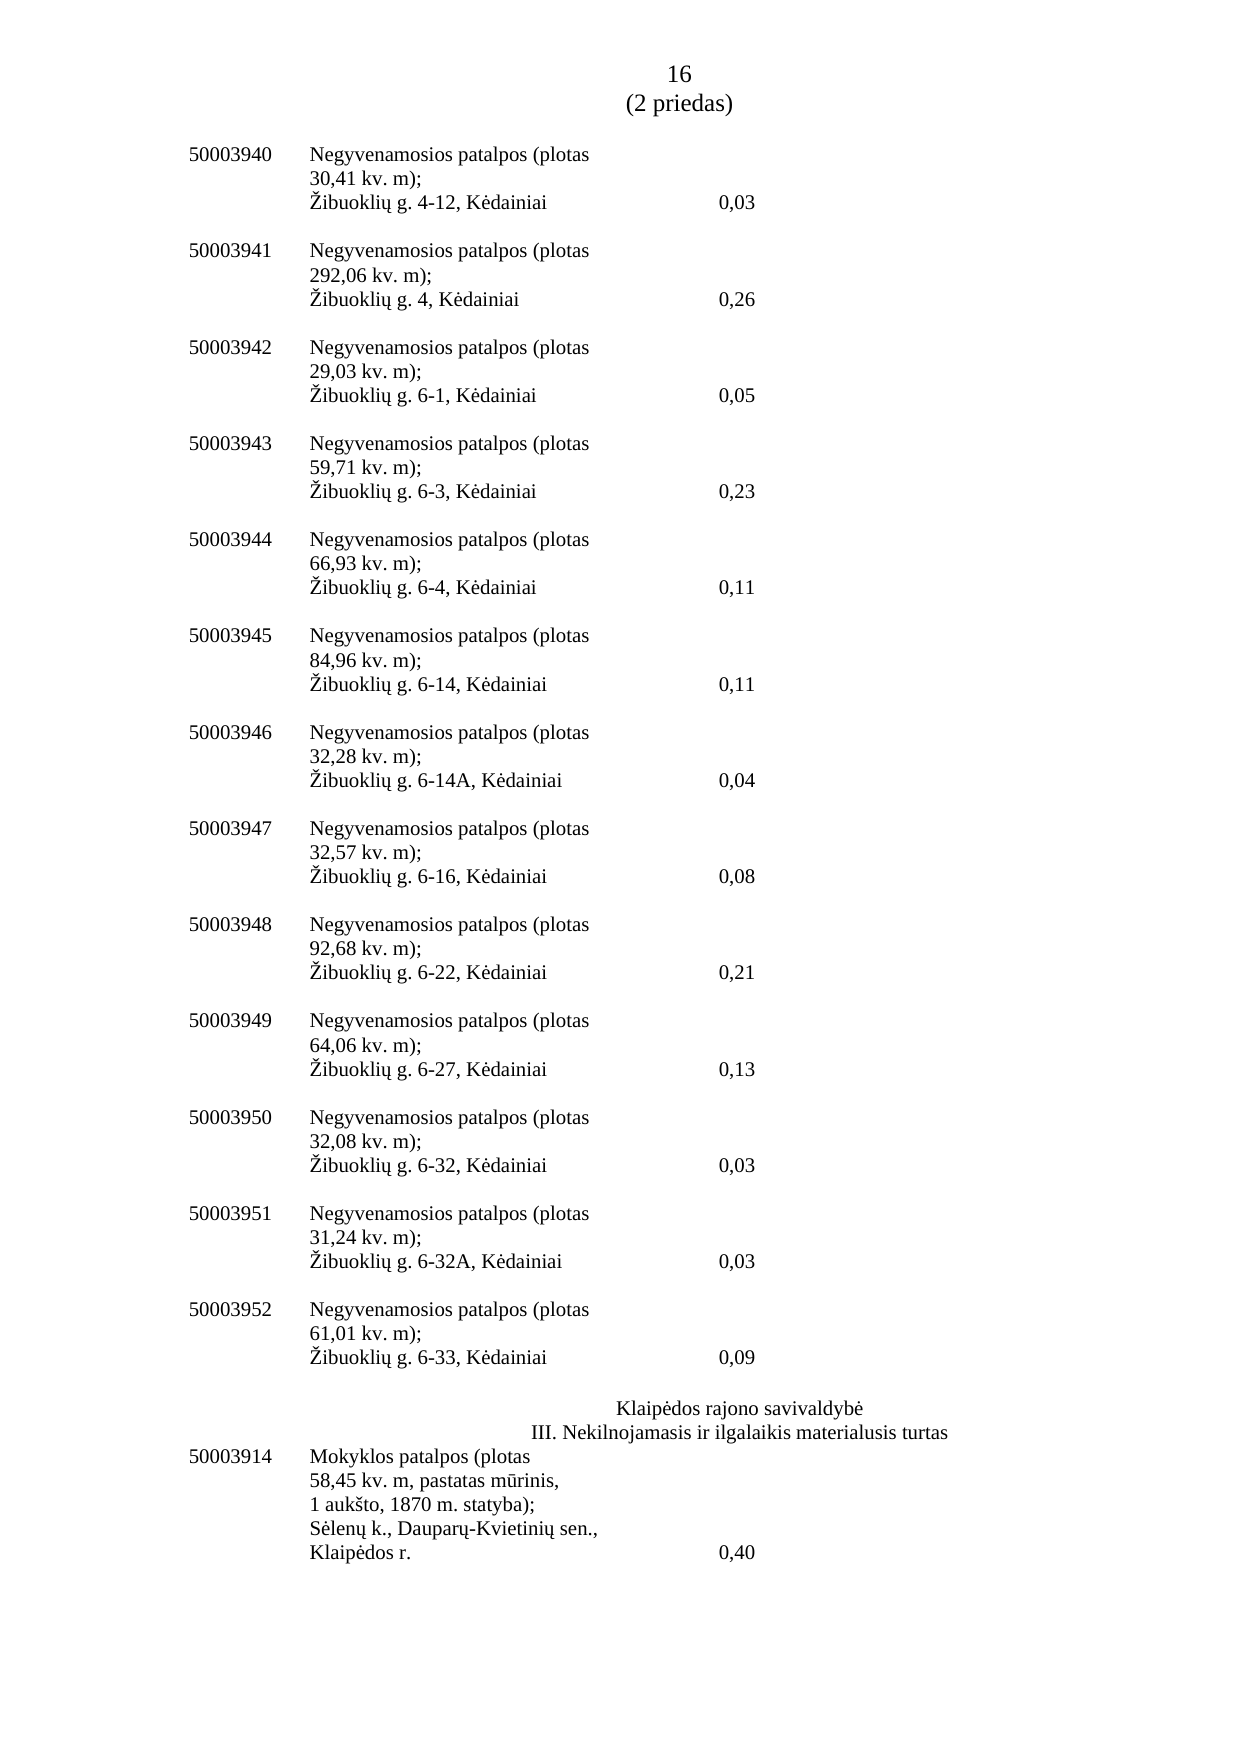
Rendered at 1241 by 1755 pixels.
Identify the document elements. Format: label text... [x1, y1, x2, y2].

table_cell [888, 1297, 970, 1369]
table_cell Negyvenamosios patalpos (plotas 29,03 kv. m); Žibuoklių g. 6-1, Kėdainiai [298, 335, 631, 407]
table_cell [970, 335, 1092, 407]
table_cell 0,21 [631, 912, 766, 984]
table_cell [888, 335, 970, 407]
table_cell [766, 720, 888, 792]
table_cell [970, 720, 1092, 792]
table_cell [888, 1444, 970, 1564]
table_cell [970, 912, 1092, 984]
table_cell Negyvenamosios patalpos (plotas 31,24 kv. m); Žibuoklių g. 6-32A, Kėdainiai [298, 1201, 631, 1273]
table_cell 0,05 [631, 335, 766, 407]
table_cell [766, 527, 888, 599]
table_cell [177, 888, 1181, 912]
table_cell Klaipėdos rajono savivaldybė [298, 1396, 1181, 1419]
table_cell 0,40 [631, 1444, 766, 1564]
table_cell 0,08 [631, 816, 766, 888]
table_cell 50003950 [177, 1105, 298, 1177]
table_cell [177, 407, 1181, 431]
table_cell [177, 1177, 1181, 1201]
table_cell [888, 816, 970, 888]
table_cell [888, 1009, 970, 1081]
table_cell [888, 912, 970, 984]
table_cell [888, 624, 970, 696]
table_cell [888, 527, 970, 599]
table_cell 0,09 [631, 1297, 766, 1369]
table_cell [766, 335, 888, 407]
table_cell 50003941 [177, 239, 298, 311]
table_cell Negyvenamosios patalpos (plotas 61,01 kv. m); Žibuoklių g. 6-33, Kėdainiai [298, 1297, 631, 1369]
table_cell [766, 624, 888, 696]
table_cell [766, 912, 888, 984]
table_cell [970, 624, 1092, 696]
table_cell [177, 792, 1181, 816]
table_cell 0,11 [631, 527, 766, 599]
table_cell [970, 1297, 1092, 1369]
table_cell [1092, 1201, 1181, 1273]
table_cell [888, 1201, 970, 1273]
table_cell [1092, 1444, 1181, 1564]
table_cell [766, 1444, 888, 1564]
table_cell [970, 816, 1092, 888]
table_cell [1092, 335, 1181, 407]
table_cell [1092, 239, 1181, 311]
table_cell 0,03 [631, 142, 766, 214]
table_cell Negyvenamosios patalpos (plotas 292,06 kv. m); Žibuoklių g. 4, Kėdainiai [298, 239, 631, 311]
table_cell [970, 527, 1092, 599]
table_cell [1092, 1105, 1181, 1177]
table_cell Negyvenamosios patalpos (plotas 92,68 kv. m); Žibuoklių g. 6-22, Kėdainiai [298, 912, 631, 984]
table_cell [970, 1009, 1092, 1081]
table_cell Negyvenamosios patalpos (plotas 84,96 kv. m); Žibuoklių g. 6-14, Kėdainiai [298, 624, 631, 696]
table_cell Negyvenamosios patalpos (plotas 32,28 kv. m); Žibuoklių g. 6-14A, Kėdainiai [298, 720, 631, 792]
table_cell [177, 1564, 1181, 1588]
table_cell [1092, 1297, 1181, 1369]
table_cell III. Nekilnojamasis ir ilgalaikis materialusis turtas [298, 1420, 1181, 1444]
table_cell [766, 1105, 888, 1177]
table_cell 0,26 [631, 239, 766, 311]
table_cell [177, 1396, 298, 1419]
table_cell [970, 431, 1092, 503]
table_cell [177, 1420, 298, 1444]
table_cell Negyvenamosios patalpos (plotas 30,41 kv. m); Žibuoklių g. 4-12, Kėdainiai [298, 142, 631, 214]
table_cell [1092, 720, 1181, 792]
table_cell Negyvenamosios patalpos (plotas 32,57 kv. m); Žibuoklių g. 6-16, Kėdainiai [298, 816, 631, 888]
table_cell Negyvenamosios patalpos (plotas 59,71 kv. m); Žibuoklių g. 6-3, Kėdainiai [298, 431, 631, 503]
table_cell [177, 1273, 1181, 1297]
table_cell [1092, 1009, 1181, 1081]
table_cell [177, 503, 1181, 527]
table_cell 0,03 [631, 1201, 766, 1273]
table_cell 50003947 [177, 816, 298, 888]
table_cell [970, 1105, 1092, 1177]
table_cell [766, 431, 888, 503]
table_cell [177, 984, 1181, 1008]
table_cell 0,03 [631, 1105, 766, 1177]
table_cell [177, 214, 1181, 238]
table_cell 50003948 [177, 912, 298, 984]
table_cell [970, 142, 1092, 214]
table_cell 50003940 [177, 142, 298, 214]
table_cell [766, 142, 888, 214]
table_cell [888, 142, 970, 214]
table_cell 50003945 [177, 624, 298, 696]
table_cell 50003951 [177, 1201, 298, 1273]
table_cell [1092, 624, 1181, 696]
table_cell [970, 1444, 1092, 1564]
table_cell 50003946 [177, 720, 298, 792]
table_cell [970, 239, 1092, 311]
table_cell Negyvenamosios patalpos (plotas 66,93 kv. m); Žibuoklių g. 6-4, Kėdainiai [298, 527, 631, 599]
table_cell 0,13 [631, 1009, 766, 1081]
table_cell Negyvenamosios patalpos (plotas 32,08 kv. m); Žibuoklių g. 6-32, Kėdainiai [298, 1105, 631, 1177]
table_cell 50003914 [177, 1444, 298, 1564]
table_cell 0,11 [631, 624, 766, 696]
table_cell [766, 1297, 888, 1369]
table_cell [888, 1105, 970, 1177]
table_cell Mokyklos patalpos (plotas 58,45 kv. m, pastatas mūrinis, 1 aukšto, 1870 m. statyba); Sėlenų k., Dauparų-Kvietinių sen., Klaipėdos r. [298, 1444, 631, 1564]
table_cell 50003942 [177, 335, 298, 407]
table_cell [1092, 912, 1181, 984]
table_cell [888, 239, 970, 311]
table_cell [177, 311, 1181, 335]
table_cell [177, 696, 1181, 720]
table_cell 50003949 [177, 1009, 298, 1081]
table_cell 0,04 [631, 720, 766, 792]
table_cell [888, 720, 970, 792]
table_cell [766, 239, 888, 311]
table_cell [970, 1201, 1092, 1273]
table_cell [1092, 527, 1181, 599]
table_cell Negyvenamosios patalpos (plotas 64,06 kv. m); Žibuoklių g. 6-27, Kėdainiai [298, 1009, 631, 1081]
table_cell [1092, 142, 1181, 214]
table_cell 50003944 [177, 527, 298, 599]
table_cell 0,23 [631, 431, 766, 503]
table_cell 50003943 [177, 431, 298, 503]
table_cell [177, 1081, 1181, 1105]
table_cell [766, 1201, 888, 1273]
table_cell [1092, 431, 1181, 503]
table_cell [177, 1369, 1181, 1393]
table_cell [766, 816, 888, 888]
table_cell 50003952 [177, 1297, 298, 1369]
table_cell [888, 431, 970, 503]
table_cell [766, 1009, 888, 1081]
table_cell [1092, 816, 1181, 888]
table_cell [177, 599, 1181, 623]
table_cell [177, 118, 1181, 142]
